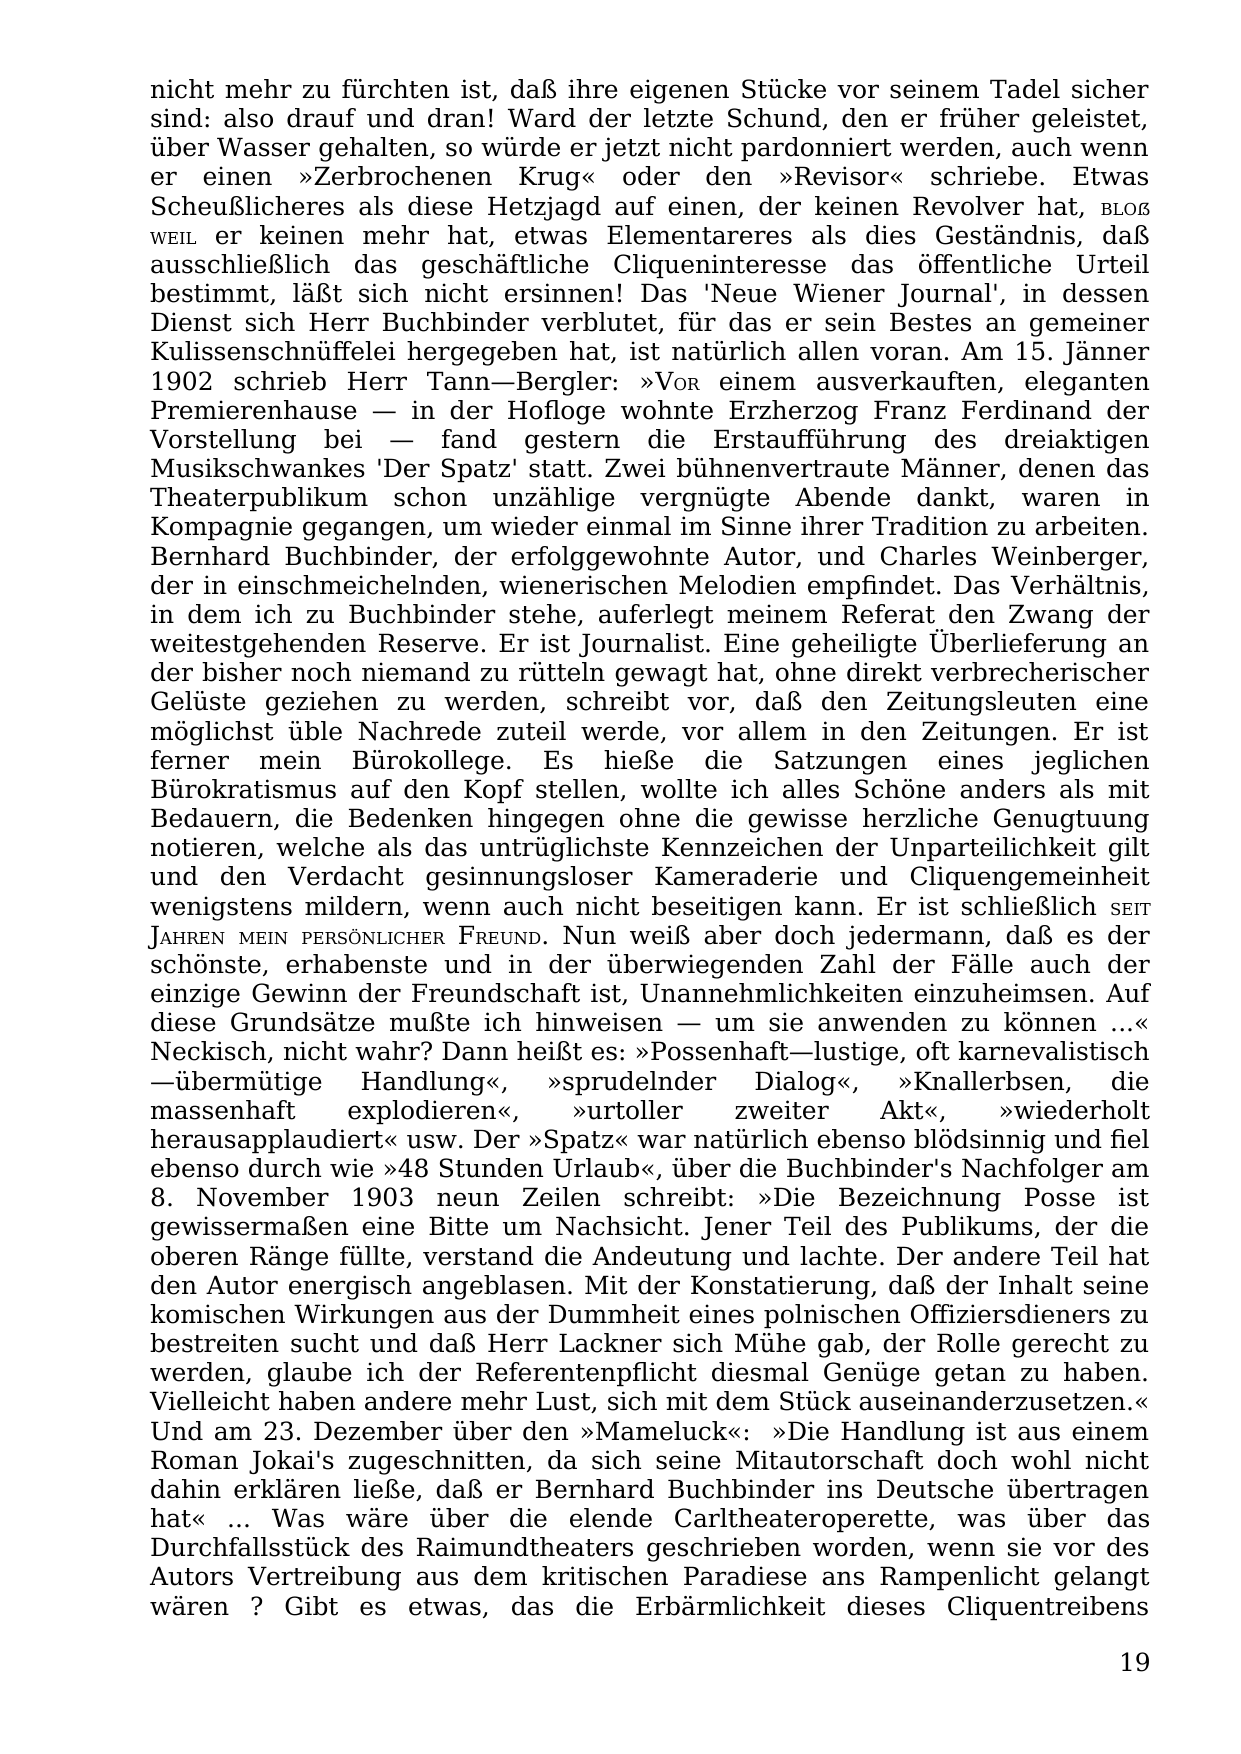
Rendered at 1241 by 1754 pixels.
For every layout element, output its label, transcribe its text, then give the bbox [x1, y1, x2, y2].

text nicht mehr zu fürchten ist, daß ihre eigenen Stücke vor seinem Tadel sicher sind: also drauf und dran! Ward der letzte Schund, den er früher geleistet, über Wasser gehalten, so würde er jetzt nicht pardonniert werden, auch wenn er einen »Zerbrochenen Krug« oder den »Revisor« schriebe. Etwas Scheußlicheres als diese Hetzjagd auf einen, der keinen Revolver hat, bloß weil er keinen mehr hat, etwas Elementareres als dies Geständnis, daß ausschließlich das geschäftliche Cliqueninteresse das öffentliche Urteil bestimmt, läßt sich nicht ersinnen! Das 'Neue Wiener Journal', in dessen Dienst sich Herr Buchbinder verblutet, für das er sein Bestes an gemeiner Kulissenschnüffelei hergegeben hat, ist natürlich allen voran. Am 15. Jänner 1902 schrieb Herr Tann—Bergler: »Vor einem ausverkauften, eleganten Premierenhause — in der Hofloge wohnte Erzherzog Franz Ferdinand der Vorstellung bei — fand gestern die Erstaufführung des dreiaktigen Musikschwankes 'Der Spatz' statt. Zwei bühnenvertraute Männer, denen das Theaterpublikum schon unzählige vergnügte Abende dankt, waren in Kompagnie gegangen, um wieder einmal im Sinne ihrer Tradition zu arbeiten. Bernhard Buchbinder, der erfolggewohnte Autor, und Charles Weinberger, der in einschmeichelnden, wienerischen Melodien empfindet. Das Verhältnis, in dem ich zu Buchbinder stehe, auferlegt meinem Referat den Zwang der weitestgehenden Reserve. Er ist Journalist. Eine geheiligte Überlieferung an der bisher noch niemand zu rütteln gewagt hat, ohne direkt verbrecherischer Gelüste geziehen zu werden, schreibt vor, daß den Zeitungsleuten eine möglichst üble Nachrede zuteil werde, vor allem in den Zeitungen. Er ist ferner mein Bürokollege. Es hieße die Satzungen eines jeglichen Bürokratismus auf den Kopf stellen, wollte ich alles Schöne anders als mit Bedauern, die Bedenken hingegen ohne die gewisse herzliche Genugtuung notieren, welche als das untrüglichste Kennzeichen der Unparteilichkeit gilt und den Verdacht gesinnungsloser Kameraderie und Cliquengemeinheit wenigstens mildern, wenn auch nicht beseitigen kann. Er ist schließlich seit Jahren mein persönlicher Freund. Nun weiß aber doch jedermann, daß es der schönste, erhabenste und in der überwiegenden Zahl der Fälle auch der einzige Gewinn der Freundschaft ist, Unannehmlichkeiten einzuheimsen. Auf diese Grundsätze mußte ich hinweisen — um sie anwenden zu können ...« Neckisch, nicht wahr? Dann heißt es: »Possenhaft—lustige, oft karnevalistisch—übermütige Handlung«, »sprudelnder Dialog«, »Knallerbsen, die massenhaft explodieren«, »urtoller zweiter Akt«, »wiederholt herausapplaudiert« usw. Der »Spatz« war natürlich ebenso blödsinnig und fiel ebenso durch wie »48 Stunden Urlaub«, über die Buchbinder's Nachfolger am 8. November 1903 neun Zeilen schreibt: »Die Bezeichnung Posse ist gewissermaßen eine Bitte um Nachsicht. Jener Teil des Publikums, der die oberen Ränge füllte, verstand die Andeutung und lachte. Der andere Teil hat den Autor energisch angeblasen. Mit der Konstatierung, daß der Inhalt seine komischen Wirkungen aus der Dummheit eines polnischen Offiziersdieners zu bestreiten sucht und daß Herr Lackner sich Mühe gab, der Rolle gerecht zu werden, glaube ich der Referentenpflicht diesmal Genüge getan zu haben. Vielleicht haben andere mehr Lust, sich mit dem Stück auseinanderzusetzen.« Und am 23. Dezember über den »Mameluck«: »Die Handlung ist aus einem Roman Jokai's zugeschnitten, da sich seine Mitautorschaft doch wohl nicht dahin erklären ließe, daß er Bernhard Buchbinder ins Deutsche übertragen hat« ... Was wäre über die elende Carltheater­operette, was über das Durchfallsstück des Raimundtheaters geschrieben worden, wenn sie vor des Autors Vertreibung aus dem kritischen Paradiese ans Rampenlicht gelangt wären ? Gibt es etwas, das die Erbärmlichkeit dieses Cliquentreibens [150, 75, 1151, 1621]
